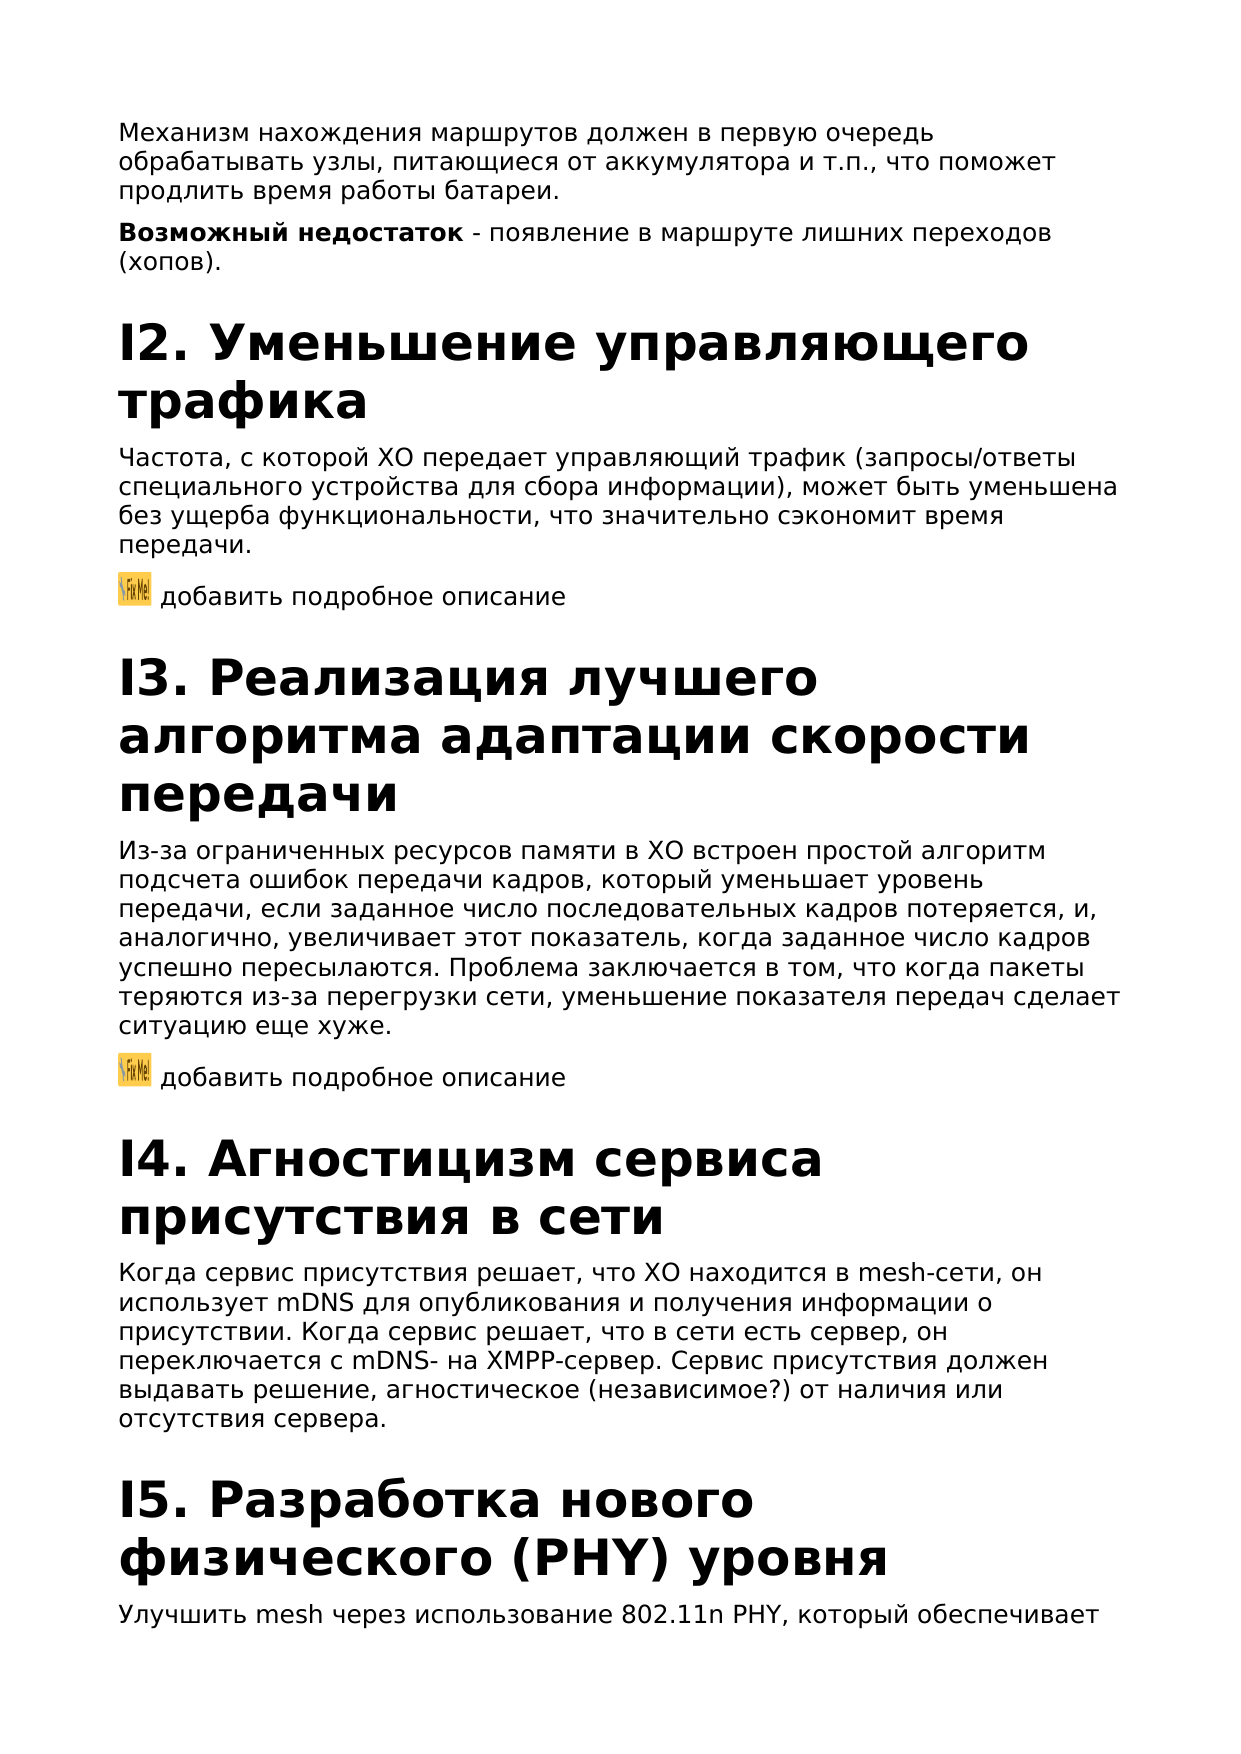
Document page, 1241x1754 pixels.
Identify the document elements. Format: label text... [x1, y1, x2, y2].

text Когда сервис присутствия решает, что ХО находится в mesh-сети, он использует mDNS для опубликования и получения информации о присутствии. Когда сервис решает, что в сети есть сервер, он переключается с mDNS- на XMPP-сервер. Сервис присутствия должен выдавать решение, агностическое (независимое?) от наличия или отсутствия сервера. [118, 1259, 1122, 1434]
subtitle I5. Разработка нового физического (PHY) уровня [118, 1471, 1122, 1588]
subtitle I2. Уменьшение управляющего трафика [118, 314, 1122, 430]
subtitle I4. Агностицизм сервиса присутствия в сети [118, 1130, 1122, 1246]
text Возможный недостаток - появление в маршруте лишних переходов (хопов). [118, 218, 1122, 276]
text Из-за ограниченных ресурсов памяти в ХО встроен простой алгоритм подсчета ошибок передачи кадров, который уменьшает уровень передачи, если заданное число последовательных кадров потеряется, и, аналогично, увеличивает этот показатель, когда заданное число кадров успешно пересылаются. Проблема заключается в том, что когда пакеты теряются из-за перегрузки сети, уменьшение показателя передач сделает ситуацию еще хуже. [118, 836, 1122, 1040]
subtitle I3. Реализация лучшего алгоритма адаптации скорости передачи [118, 649, 1122, 824]
text Частота, с которой ХО передает управляющий трафик (запросы/ответы специального устройства для сбора информации), может быть уменьшена без ущерба функциональности, что значительно сэкономит время передачи. [118, 443, 1122, 559]
text Улучшить mesh через использование 802.11n PHY, который обеспечивает [118, 1600, 1122, 1629]
text добавить подробное описание [118, 1053, 1122, 1092]
text Механизм нахождения маршрутов должен в первую очередь обрабатывать узлы, питающиеся от аккумулятора и т.п., что поможет продлить время работы батареи. [118, 118, 1122, 206]
text добавить подробное описание [118, 572, 1122, 611]
